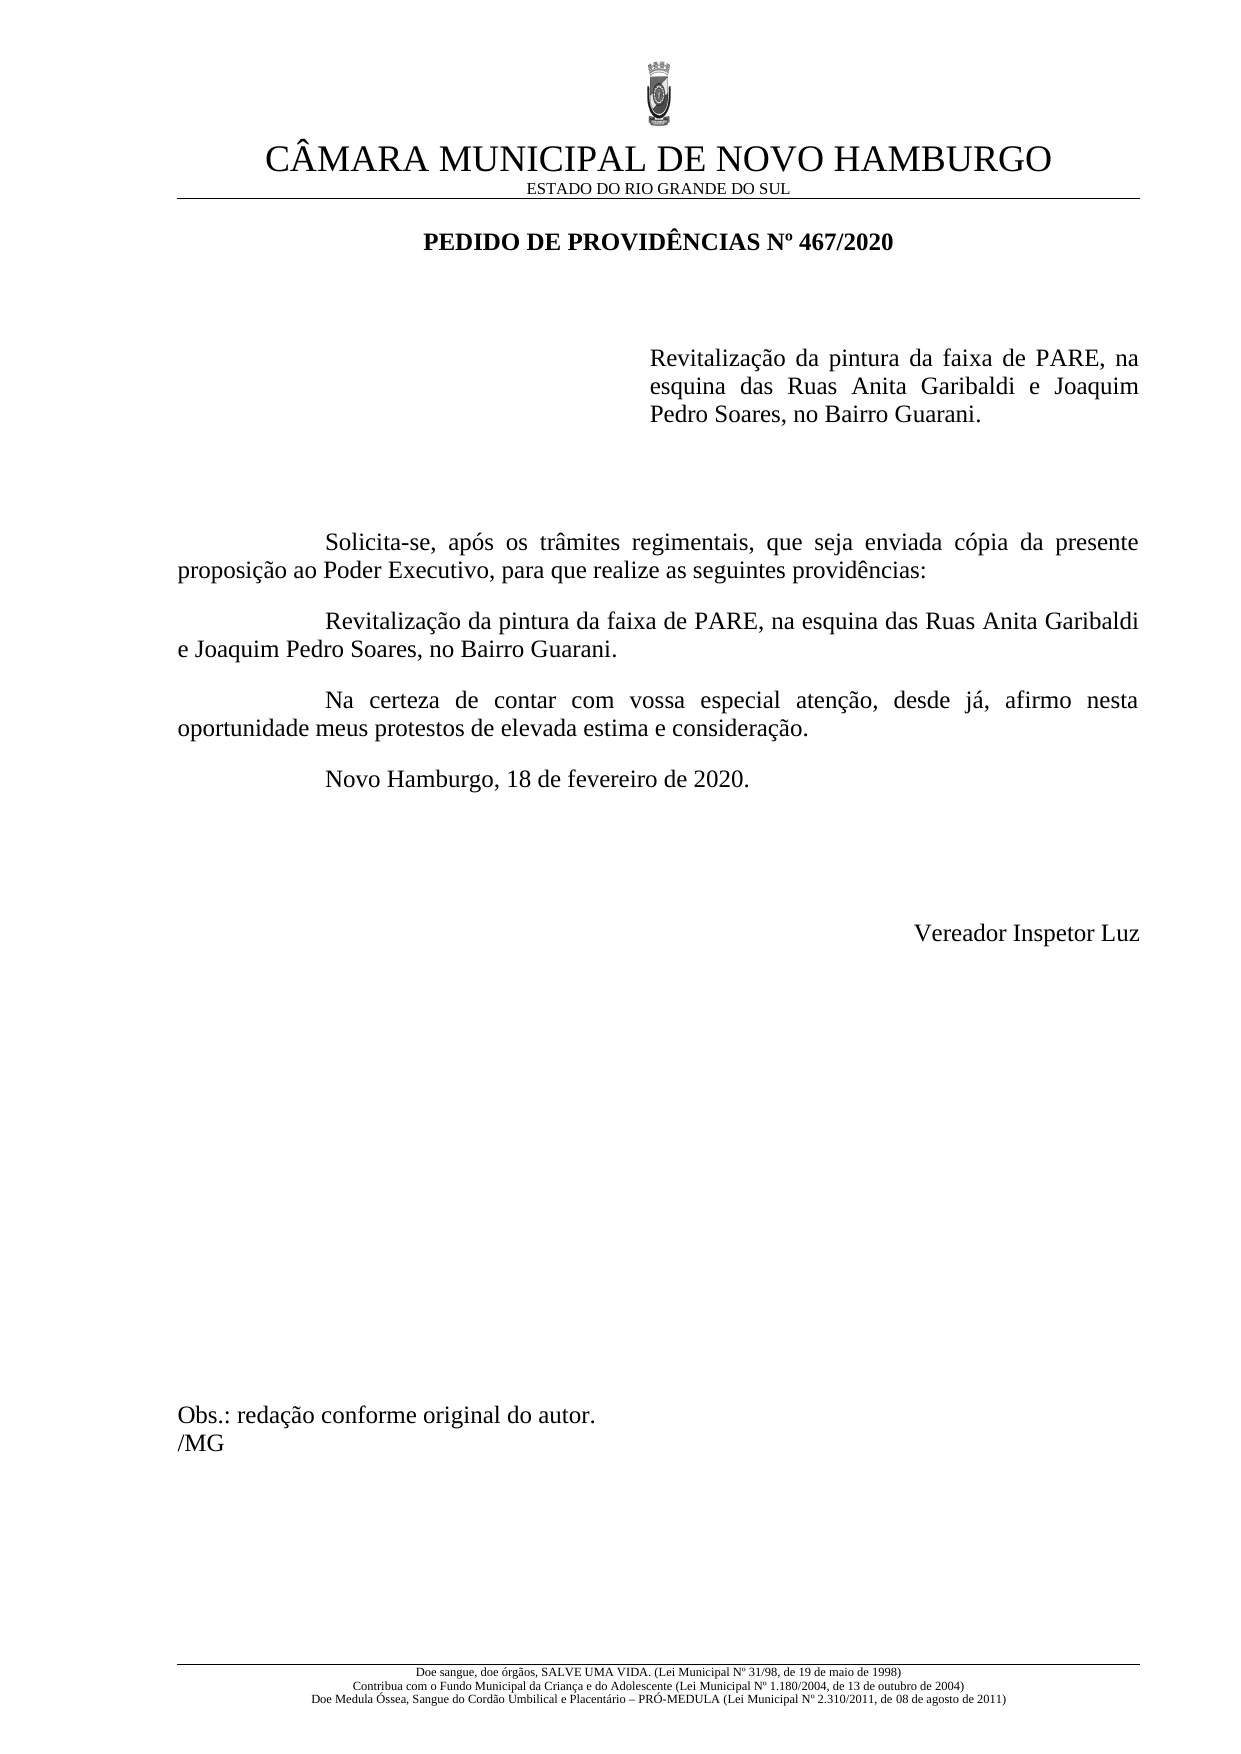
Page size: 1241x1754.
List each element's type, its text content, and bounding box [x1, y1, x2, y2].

text Revitalização da pintura da faixa de PARE, na esquina das Ruas Anita Garibaldi e Joaquim Pedro Soares, no Bairro Guarani. [177, 607, 1140, 662]
text /MG [177, 1429, 1140, 1457]
text PEDIDO DE PROVIDÊNCIAS Nº 467/2020 [177, 228, 1140, 256]
text Obs.: redação conforme original do autor. [177, 1401, 1140, 1429]
list Revitalização da pintura da faixa de PARE, na esquina das Ruas Anita Garibaldi e Joaquim Pedro Soares, no Bairro Guarani. [649, 344, 1140, 428]
text Novo Hamburgo, 18 de fevereiro de 2020. [177, 765, 1140, 793]
text Na certeza de contar com vossa especial atenção, desde já, afirmo nesta oportunidade meus protestos de elevada estima e consideração. [177, 686, 1140, 741]
text Solicita-se, após os trâmites regimentais, que seja enviada cópia da presente proposição ao Poder Executivo, para que realize as seguintes providências: [177, 528, 1140, 583]
text Vereador Inspetor Luz [177, 919, 1140, 946]
